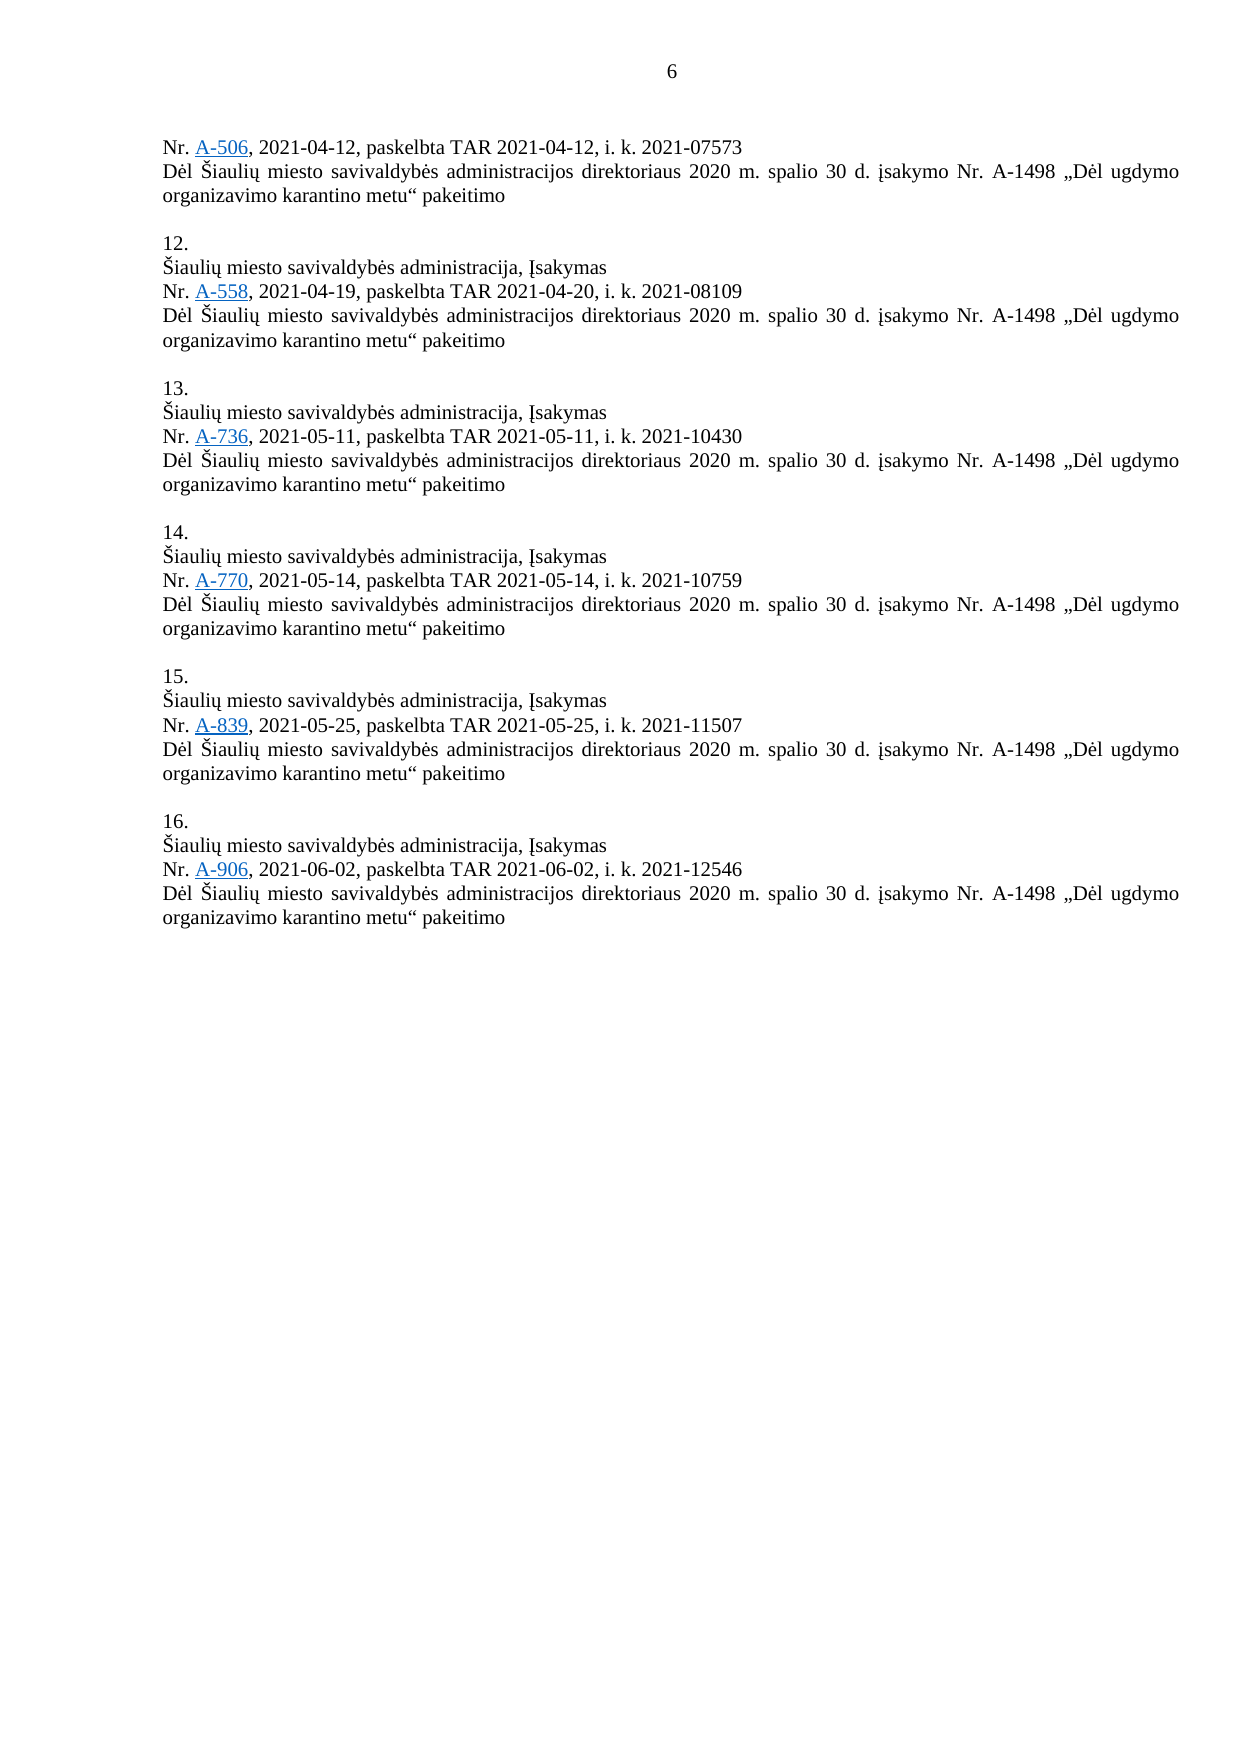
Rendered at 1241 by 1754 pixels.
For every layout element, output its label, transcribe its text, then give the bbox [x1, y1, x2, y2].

text 12. [162, 231, 1181, 255]
text Nr. A-736, 2021-05-11, paskelbta TAR 2021-05-11, i. k. 2021-10430 [162, 424, 1181, 448]
text 15. [162, 664, 1181, 688]
text Šiaulių miesto savivaldybės administracija, Įsakymas [162, 255, 1181, 279]
text Dėl Šiaulių miesto savivaldybės administracijos direktoriaus 2020 m. spalio 30 d. įsakymo Nr. A-1498 „Dėl ugdymo organizavimo karantino metu“ pakeitimo [162, 159, 1181, 207]
text Dėl Šiaulių miesto savivaldybės administracijos direktoriaus 2020 m. spalio 30 d. įsakymo Nr. A-1498 „Dėl ugdymo organizavimo karantino metu“ pakeitimo [162, 881, 1181, 929]
text Nr. A-506, 2021-04-12, paskelbta TAR 2021-04-12, i. k. 2021-07573 [162, 135, 1181, 159]
text Šiaulių miesto savivaldybės administracija, Įsakymas [162, 544, 1181, 568]
text Nr. A-770, 2021-05-14, paskelbta TAR 2021-05-14, i. k. 2021-10759 [162, 568, 1181, 592]
text Dėl Šiaulių miesto savivaldybės administracijos direktoriaus 2020 m. spalio 30 d. įsakymo Nr. A-1498 „Dėl ugdymo organizavimo karantino metu“ pakeitimo [162, 303, 1181, 352]
text Dėl Šiaulių miesto savivaldybės administracijos direktoriaus 2020 m. spalio 30 d. įsakymo Nr. A-1498 „Dėl ugdymo organizavimo karantino metu“ pakeitimo [162, 448, 1181, 496]
text 16. [162, 809, 1181, 833]
text 14. [162, 520, 1181, 544]
text Šiaulių miesto savivaldybės administracija, Įsakymas [162, 833, 1181, 857]
text 13. [162, 376, 1181, 400]
text Dėl Šiaulių miesto savivaldybės administracijos direktoriaus 2020 m. spalio 30 d. įsakymo Nr. A-1498 „Dėl ugdymo organizavimo karantino metu“ pakeitimo [162, 592, 1181, 640]
text Nr. A-558, 2021-04-19, paskelbta TAR 2021-04-20, i. k. 2021-08109 [162, 279, 1181, 303]
text Šiaulių miesto savivaldybės administracija, Įsakymas [162, 688, 1181, 712]
text Nr. A-839, 2021-05-25, paskelbta TAR 2021-05-25, i. k. 2021-11507 [162, 712, 1181, 737]
text Dėl Šiaulių miesto savivaldybės administracijos direktoriaus 2020 m. spalio 30 d. įsakymo Nr. A-1498 „Dėl ugdymo organizavimo karantino metu“ pakeitimo [162, 737, 1181, 785]
text Nr. A-906, 2021-06-02, paskelbta TAR 2021-06-02, i. k. 2021-12546 [162, 857, 1181, 881]
text Šiaulių miesto savivaldybės administracija, Įsakymas [162, 400, 1181, 424]
